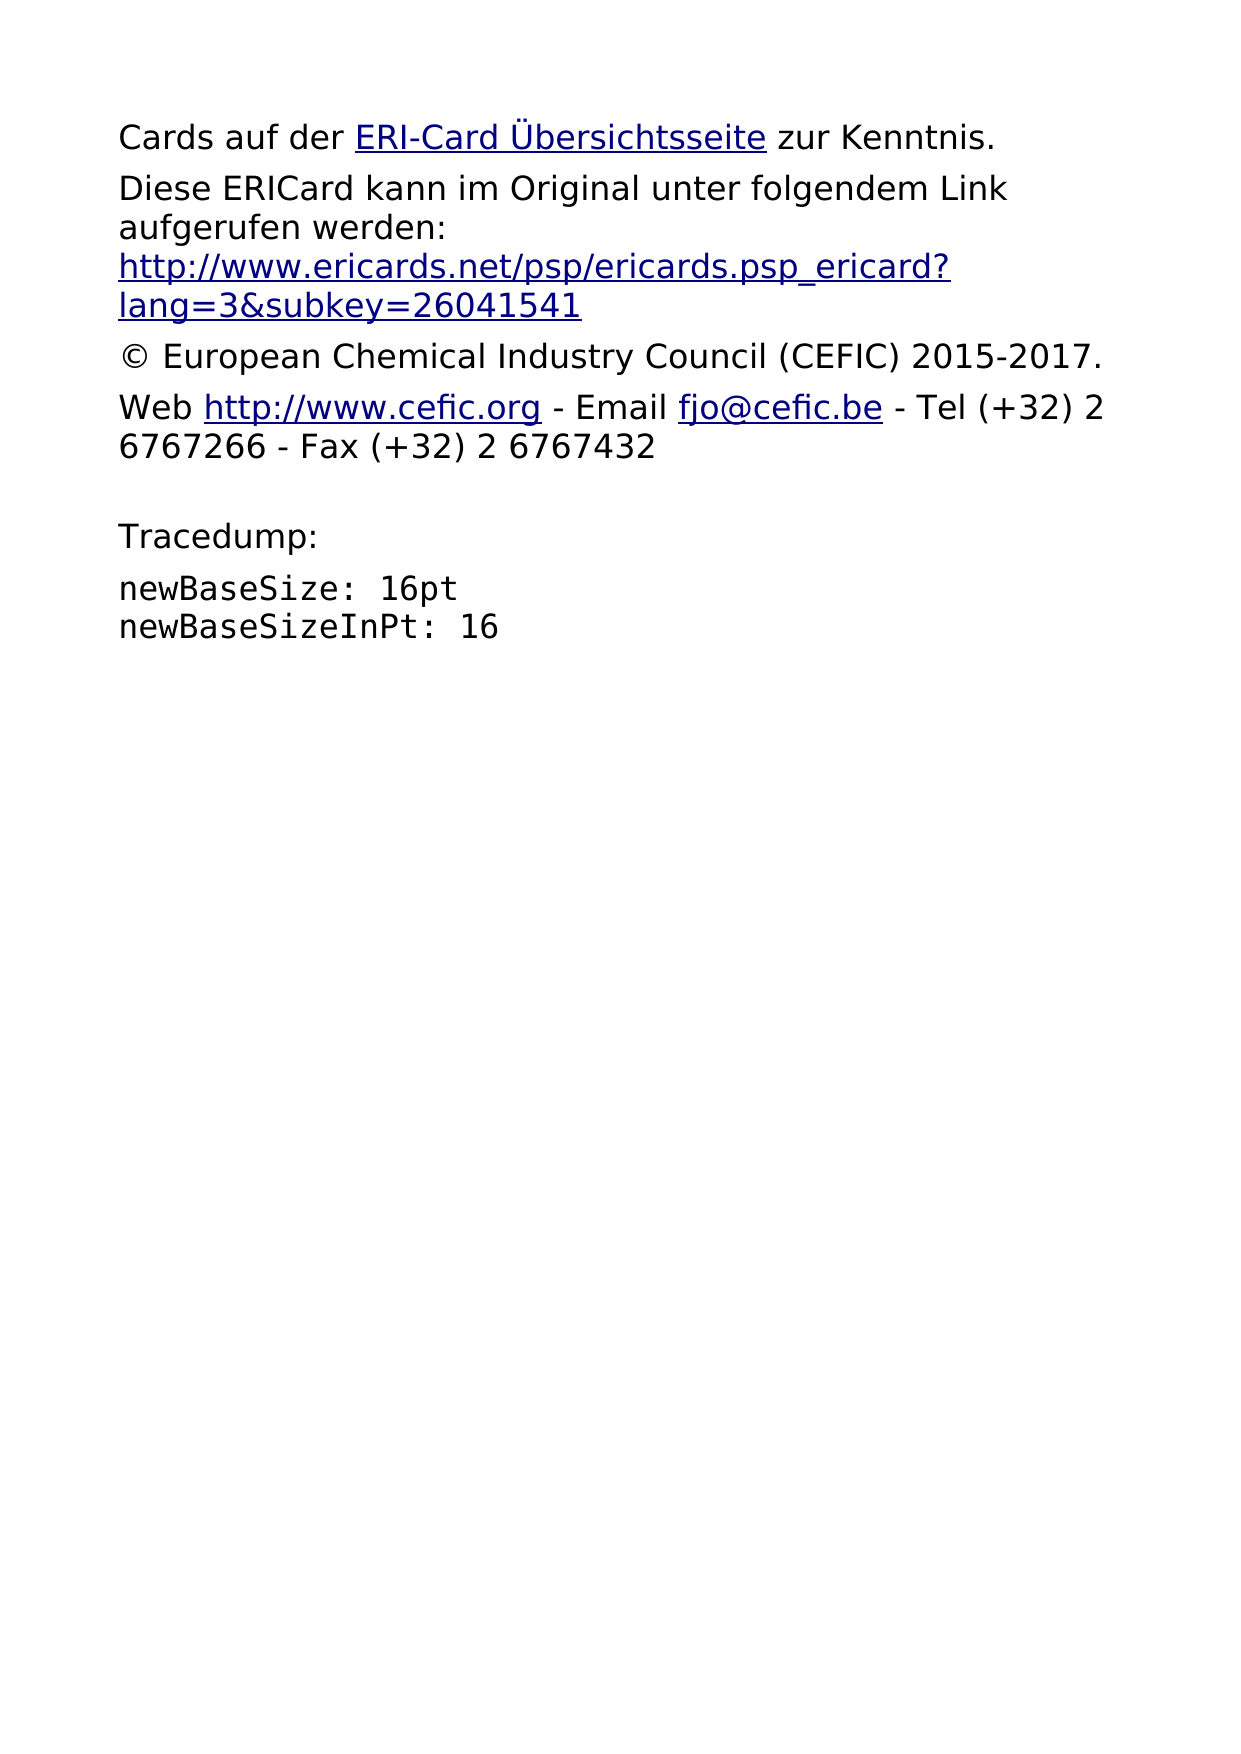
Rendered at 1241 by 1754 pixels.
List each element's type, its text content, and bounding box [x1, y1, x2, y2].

text newBaseSize: 16pt newBaseSizeInPt: 16 [118, 569, 1122, 647]
text Tracedump: [118, 479, 1122, 557]
text © European Chemical Industry Council (CEFIC) 2015-2017. [118, 337, 1122, 376]
text Web http://www.cefic.org - Email fjo@cefic.be - Tel (+32) 2 6767266 - Fax (+32) 2 6767432 [118, 389, 1122, 466]
text Cards auf der ERI-Card Übersichtsseite zur Kenntnis. [118, 118, 1122, 157]
text Diese ERICard kann im Original unter folgendem Link aufgerufen werden: http://www.ericards.net/psp/ericards.psp_ericard?lang=3&subkey=26041541 [118, 169, 1122, 325]
